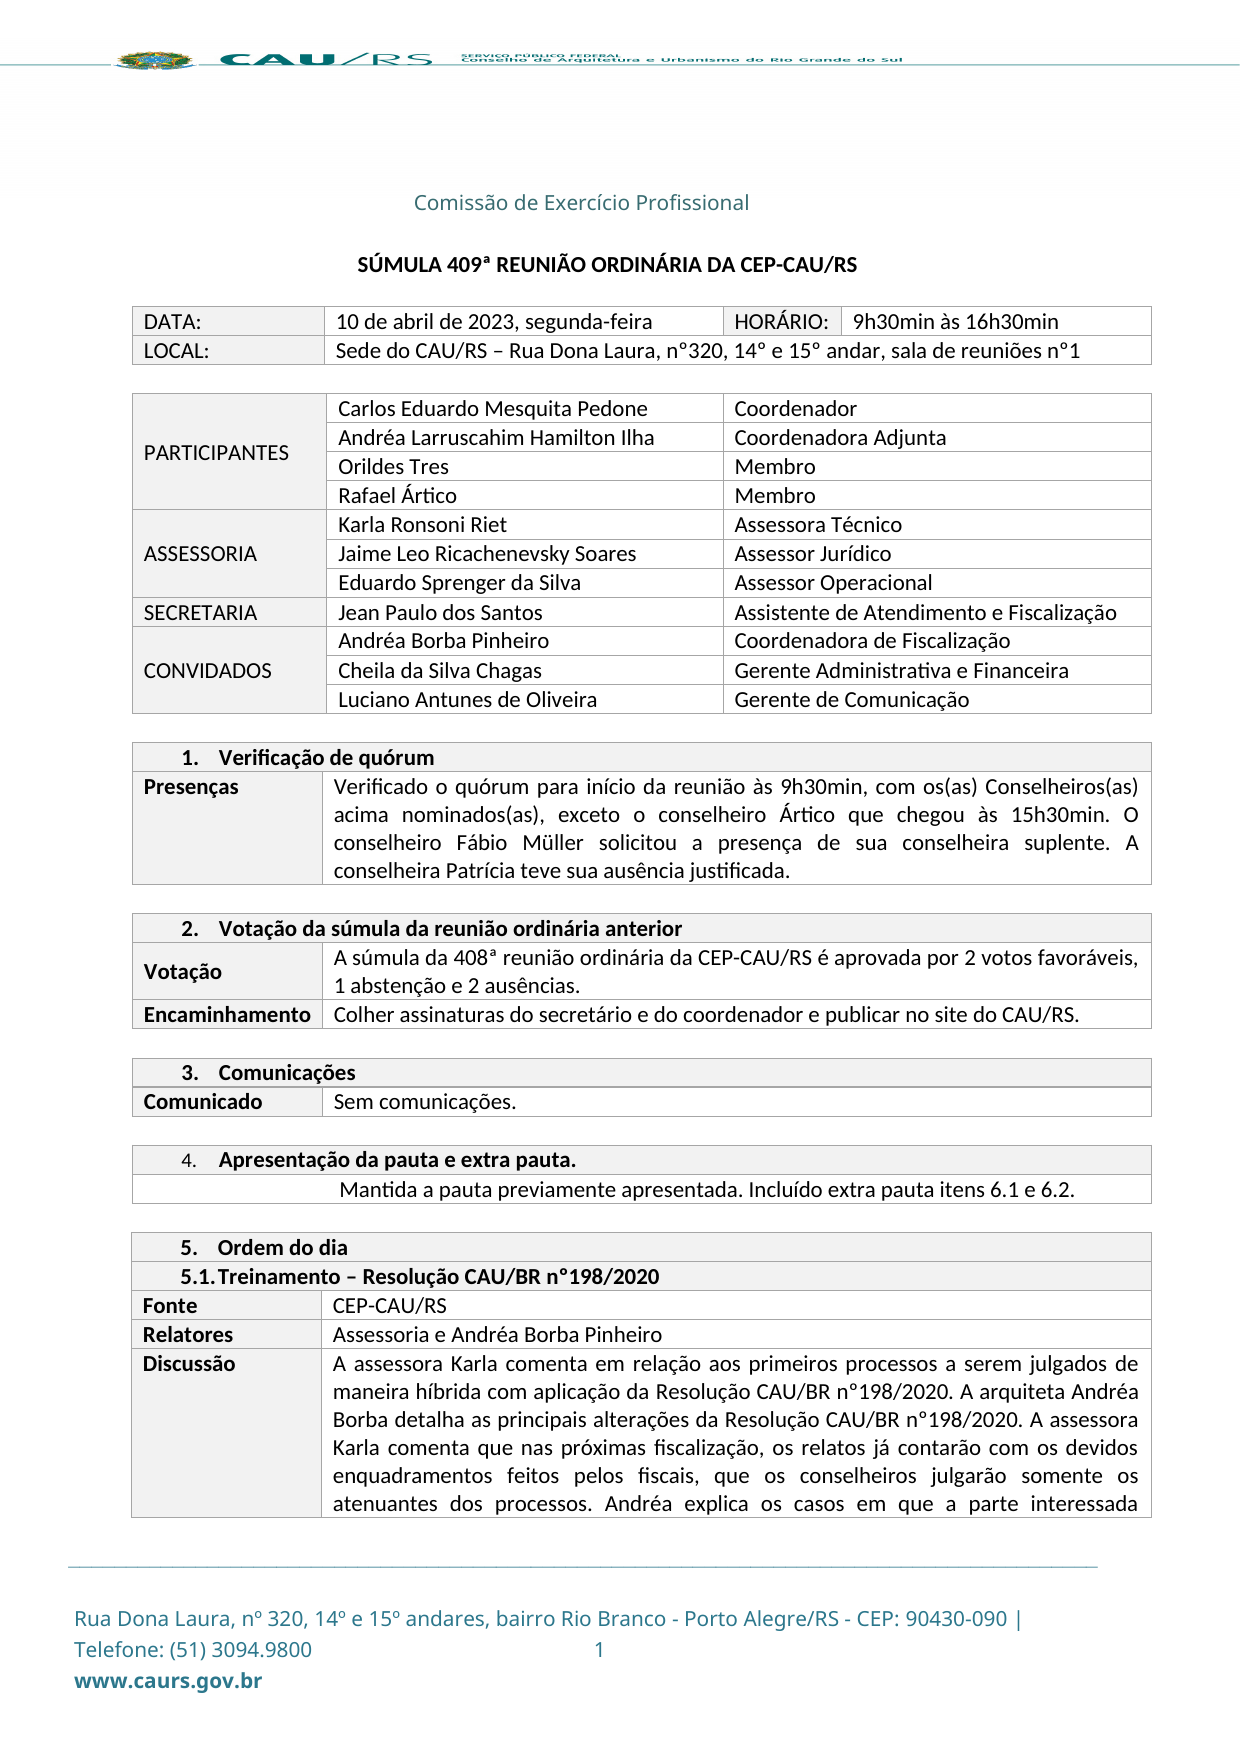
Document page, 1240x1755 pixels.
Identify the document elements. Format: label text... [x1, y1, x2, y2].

table_cell Comunicado [133, 1088, 322, 1116]
table_cell Comunicações [133, 1059, 1151, 1086]
table_cell Membro [724, 481, 1151, 509]
table_cell LOCAL: [133, 336, 324, 364]
table_cell Discussão [132, 1349, 321, 1517]
table_cell Andréa Larruscahim Hamilton Ilha [327, 423, 723, 451]
table_cell Karla Ronsoni Riet [327, 510, 723, 538]
table_cell Coordenadora de Fiscalização [724, 627, 1151, 655]
table_cell Assistente de Atendimento e Fiscalização [724, 598, 1151, 626]
table_cell A súmula da 408ª reunião ordinária da CEP-CAU/RS é aprovada por 2 votos favoráveis, 1 abstenção e 2 ausências. [323, 943, 1151, 999]
table_cell Votação da súmula da reunião ordinária anterior [133, 914, 1151, 942]
table_cell Orildes Tres [327, 452, 723, 480]
table_cell CEP-CAU/RS [322, 1291, 1151, 1319]
table_header 9h30min às 16h30min [842, 307, 1151, 335]
table_cell Andréa Borba Pinheiro [327, 627, 723, 655]
table_cell A assessora Karla comenta em relação aos primeiros processos a serem julgados de maneira híbrida com aplicação da Resolução CAU/BR nº198/2020. A arquiteta Andréa Borba detalha as principais alterações da Resolução CAU/BR nº198/2020. A assessora Karla comenta que nas próximas fiscalização, os relatos já contarão com os devidos enquadramentos feitos pelos fiscais, que os conselheiros julgarão somente os atenuantes dos processos. Andréa explica os casos em que a parte interessada [322, 1349, 1151, 1517]
table_cell Gerente Administrativa e Financeira [724, 656, 1151, 684]
table_header DATA: [133, 307, 324, 335]
table_cell Colher assinaturas do secretário e do coordenador e publicar no site do CAU/RS. [323, 1000, 1151, 1028]
table_cell Encaminhamento [133, 1000, 322, 1028]
table_cell Assessoria e Andréa Borba Pinheiro [322, 1320, 1151, 1348]
table_cell Fonte [132, 1291, 321, 1319]
table_header HORÁRIO: [724, 307, 841, 335]
table_cell [133, 885, 1151, 913]
table_cell Presenças [133, 772, 322, 884]
table_cell Cheila da Silva Chagas [327, 656, 723, 684]
table_cell Sede do CAU/RS – Rua Dona Laura, nº320, 14º e 15º andar, sala de reuniões nº1 [325, 336, 1151, 364]
table_cell Votação [133, 943, 322, 999]
table_header Verificação de quórum [133, 743, 1151, 771]
table_cell Jaime Leo Ricachenevsky Soares [327, 540, 723, 567]
table_header 10 de abril de 2023, segunda-feira [325, 307, 723, 335]
table_header Coordenador [724, 394, 1151, 422]
table_cell Assessor Jurídico [724, 540, 1151, 567]
table_cell Assessor Operacional [724, 569, 1151, 597]
table_cell Membro [724, 452, 1151, 480]
table_cell Verificado o quórum para início da reunião às 9h30min, com os(as) Conselheiros(as) acima nominados(as), exceto o conselheiro Ártico que chegou às 15h30min. O conselheiro Fábio Müller solicitou a presença de sua conselheira suplente. A conselheira Patrícia teve sua ausência justificada. [323, 772, 1151, 884]
table_cell Rafael Ártico [327, 481, 723, 509]
table_cell CONVIDADOS [133, 627, 326, 713]
table_cell Apresentação da pauta e extra pauta. [133, 1146, 1151, 1174]
table_cell Coordenadora Adjunta [724, 423, 1151, 451]
table_cell ASSESSORIA [133, 510, 326, 597]
table_header Carlos Eduardo Mesquita Pedone [327, 394, 723, 422]
table_header PARTICIPANTES [133, 394, 326, 509]
table_cell Mantida a pauta previamente apresentada. Incluído extra pauta itens 6.1 e 6.2. [133, 1175, 1151, 1203]
table_cell Jean Paulo dos Santos [327, 598, 723, 626]
subtitle SÚMULA 409ª REUNIÃO ORDINÁRIA DA CEP-CAU/RS [133, 250, 1093, 278]
table_cell Luciano Antunes de Oliveira [327, 685, 723, 713]
table_cell Gerente de Comunicação [724, 685, 1151, 713]
table_cell [133, 1117, 1151, 1144]
table_cell Treinamento – Resolução CAU/BR nº198/2020 [132, 1262, 1151, 1290]
table_cell SECRETARIA [133, 598, 326, 626]
table_cell Sem comunicações. [323, 1088, 1151, 1116]
table_cell [133, 1029, 1151, 1057]
table_cell Assessora Técnico [724, 510, 1151, 538]
table_cell Eduardo Sprenger da Silva [327, 569, 723, 597]
table_cell Relatores [132, 1320, 321, 1348]
table_header Ordem do dia [132, 1233, 1151, 1261]
